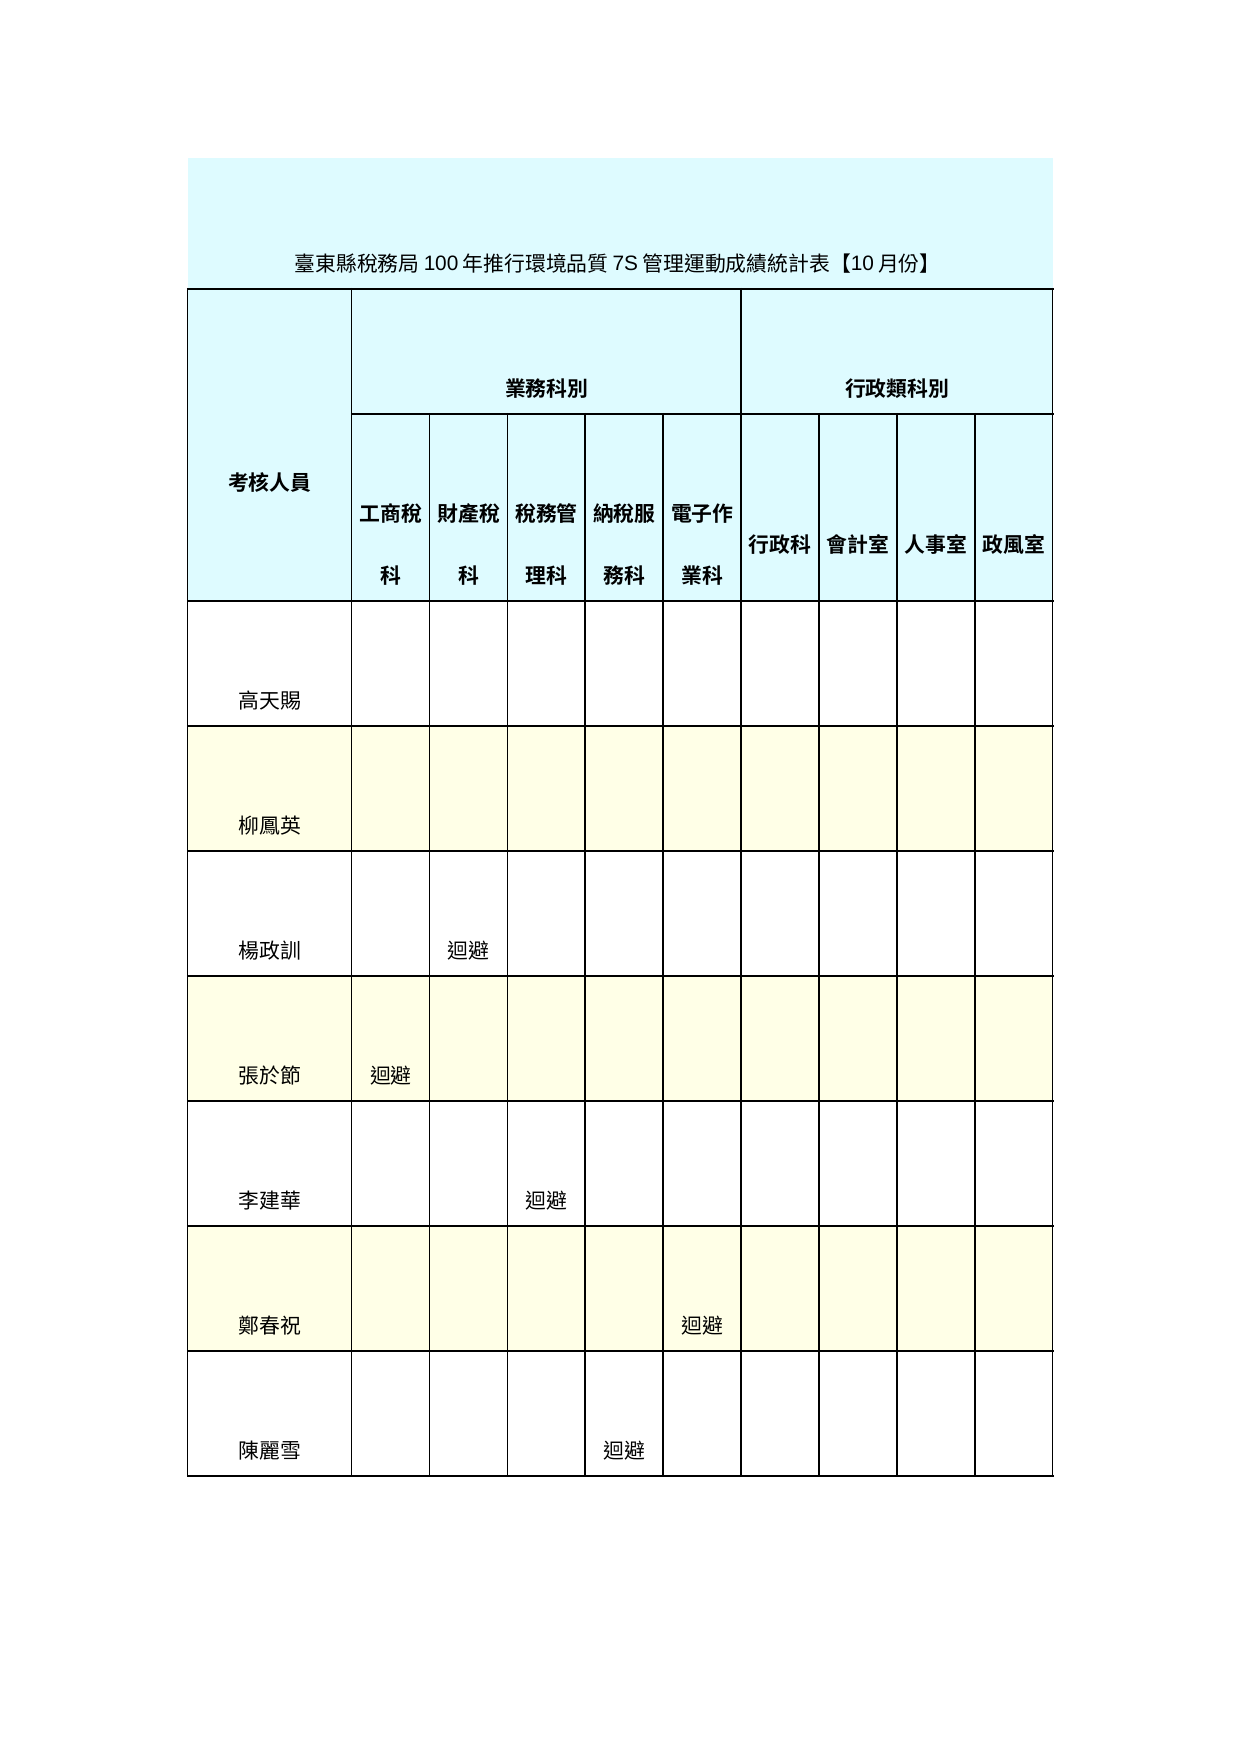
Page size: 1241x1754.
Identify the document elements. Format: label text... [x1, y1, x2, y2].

table_cell [976, 1352, 1052, 1475]
table_cell 迴避 [664, 1227, 740, 1350]
table_cell [898, 1352, 974, 1475]
table_cell [430, 1352, 507, 1475]
table_cell 會計室 [820, 415, 896, 600]
table_cell [586, 1102, 662, 1225]
table_cell 行政類科別 [742, 290, 1052, 413]
table_cell [820, 1227, 896, 1350]
table_cell [664, 1102, 740, 1225]
table_cell 納稅服務科 [586, 415, 662, 600]
table_cell [352, 1102, 429, 1225]
table_cell 柳鳳英 [188, 727, 351, 850]
table_cell [352, 852, 429, 975]
table_cell [742, 1227, 818, 1350]
table_cell [430, 1227, 507, 1350]
table_cell [976, 1227, 1052, 1350]
table_cell [508, 1352, 584, 1475]
table_cell [664, 977, 740, 1100]
table_cell [898, 602, 974, 725]
table_cell 迴避 [430, 852, 507, 975]
table_cell [898, 852, 974, 975]
table_cell [664, 852, 740, 975]
table_cell 政風室 [976, 415, 1052, 600]
table_cell 楊政訓 [188, 852, 351, 975]
table_cell [742, 602, 818, 725]
table_cell [508, 977, 584, 1100]
table_cell 業務科別 [352, 290, 740, 413]
table_cell [976, 602, 1052, 725]
table_cell [820, 1352, 896, 1475]
table_cell [430, 727, 507, 850]
table_cell [352, 602, 429, 725]
table_cell [898, 1227, 974, 1350]
table_cell [508, 727, 584, 850]
table_cell [586, 602, 662, 725]
table_cell [976, 852, 1052, 975]
table_cell 考核人員 [188, 290, 351, 600]
table_cell [508, 602, 584, 725]
table_cell [664, 602, 740, 725]
table_cell [352, 1352, 429, 1475]
table_cell [430, 602, 507, 725]
table_cell [742, 727, 818, 850]
table_cell [976, 1102, 1052, 1225]
table_cell [742, 977, 818, 1100]
table_cell [664, 1352, 740, 1475]
table_cell [976, 727, 1052, 850]
table_cell 李建華 [188, 1102, 351, 1225]
table_cell [820, 727, 896, 850]
table_cell [742, 852, 818, 975]
table_cell 電子作業科 [664, 415, 740, 600]
table_cell [586, 977, 662, 1100]
table_cell [508, 1227, 584, 1350]
table_cell [508, 852, 584, 975]
table_header 臺東縣稅務局100年推行環境品質7S管理運動成績統計表【10月份】 [188, 158, 1053, 288]
table_cell 陳麗雪 [188, 1352, 351, 1475]
table_cell 稅務管理科 [508, 415, 584, 600]
table_cell [976, 977, 1052, 1100]
table_cell [820, 977, 896, 1100]
table_cell 迴避 [508, 1102, 584, 1225]
table_cell [742, 1102, 818, 1225]
table_cell 迴避 [586, 1352, 662, 1475]
table_cell [430, 977, 507, 1100]
table_cell [898, 977, 974, 1100]
table_cell [352, 1227, 429, 1350]
table_cell [820, 602, 896, 725]
table_cell [898, 1102, 974, 1225]
table_cell 張於節 [188, 977, 351, 1100]
table_cell 鄭春祝 [188, 1227, 351, 1350]
table_cell [352, 727, 429, 850]
table_cell [430, 1102, 507, 1225]
table_cell [586, 1227, 662, 1350]
table_cell 人事室 [898, 415, 974, 600]
table_cell [742, 1352, 818, 1475]
table_cell [820, 852, 896, 975]
table_cell [586, 727, 662, 850]
table_cell [898, 727, 974, 850]
table_cell 工商稅科 [352, 415, 429, 600]
table_cell 高天賜 [188, 602, 351, 725]
table_cell 行政科 [742, 415, 818, 600]
table_cell [820, 1102, 896, 1225]
table_cell 財產稅科 [430, 415, 507, 600]
table_cell [664, 727, 740, 850]
table_cell [586, 852, 662, 975]
table_cell 迴避 [352, 977, 429, 1100]
